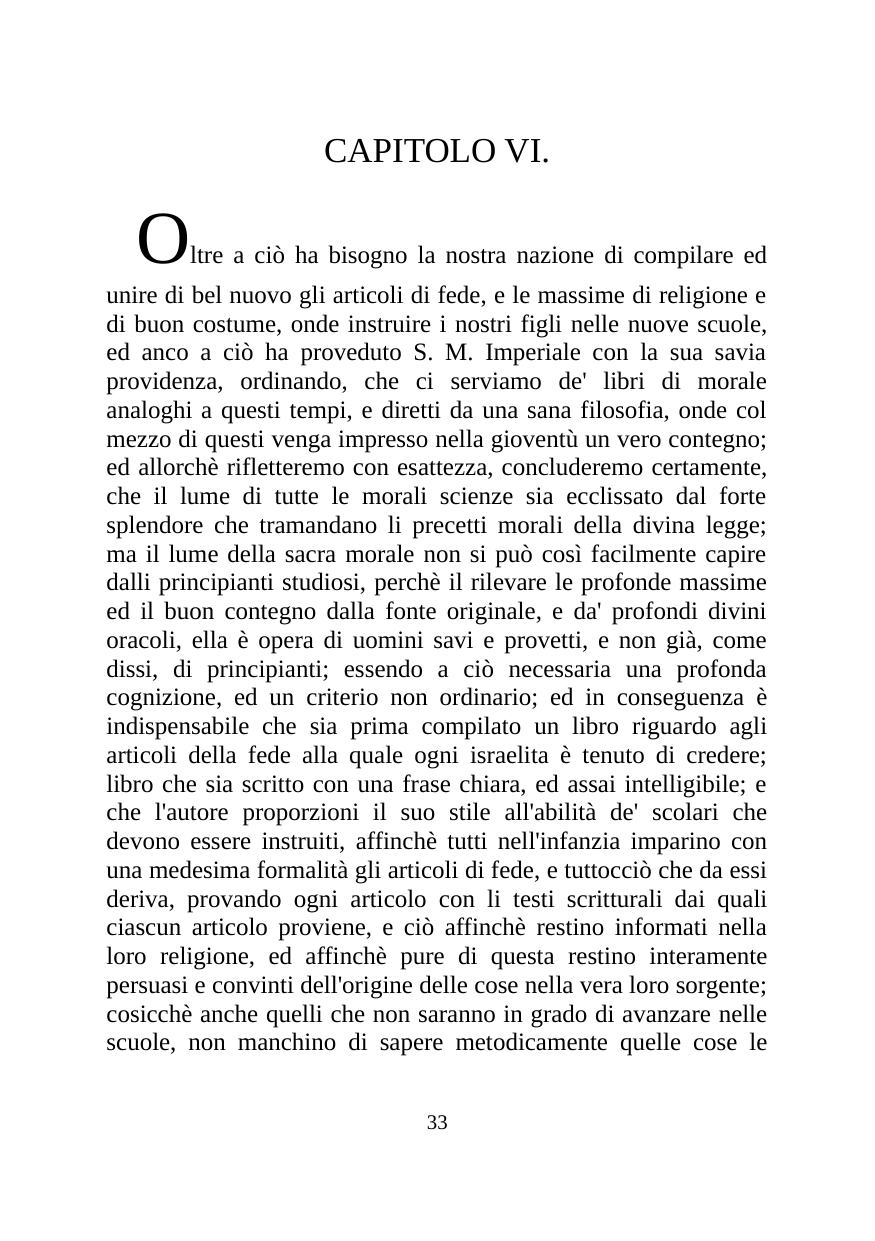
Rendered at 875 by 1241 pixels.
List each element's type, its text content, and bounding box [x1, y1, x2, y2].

subtitle CAPITOLO VI. [106, 130, 768, 170]
text Oltre a ciò ha bisogno la nostra nazione di compilare ed unire di bel nuovo gli articoli di fede, e le massime di religione e di buon costume, onde instruire i nostri figli nelle nuove scuole, ed anco a ciò ha proveduto S. M. Imperiale con la sua savia providenza, ordinando, che ci serviamo de' libri di morale analoghi a questi tempi, e diretti da una sana filosofia, onde col mezzo di questi venga impresso nella gioventù un vero contegno; ed allorchè rifletteremo con esattezza, concluderemo certamente, che il lume di tutte le morali scienze sia ecclissato dal forte splendore che tramandano li precetti morali della divina legge; ma il lume della sacra morale non si può così facilmente capire dalli principianti studiosi, perchè il rilevare le profonde massime ed il buon contegno dalla fonte originale, e da' profondi divini oracoli, ella è opera di uomini savi e provetti, e non già, come dissi, di principianti; essendo a ciò necessaria una profonda cognizione, ed un criterio non ordinario; ed in conseguenza è indispensabile che sia prima compilato un libro riguardo agli articoli della fede alla quale ogni israelita è tenuto di credere; libro che sia scritto con una frase chiara, ed assai intelligibile; e che l'autore proporzioni il suo stile all'abilità de' scolari che devono essere instruiti, affinchè tutti nell'infanzia imparino con una medesima formalità gli articoli di fede, e tuttocciò che da essi deriva, provando ogni articolo con li testi scritturali dai quali ciascun articolo proviene, e ciò affinchè restino informati nella loro religione, ed affinchè pure di questa restino interamente persuasi e convinti dell'origine delle cose nella vera loro sorgente; cosicchè anche quelli che non saranno in grado di avanzare nelle scuole, non manchino di sapere metodicamente quelle cose le [106, 194, 768, 1056]
